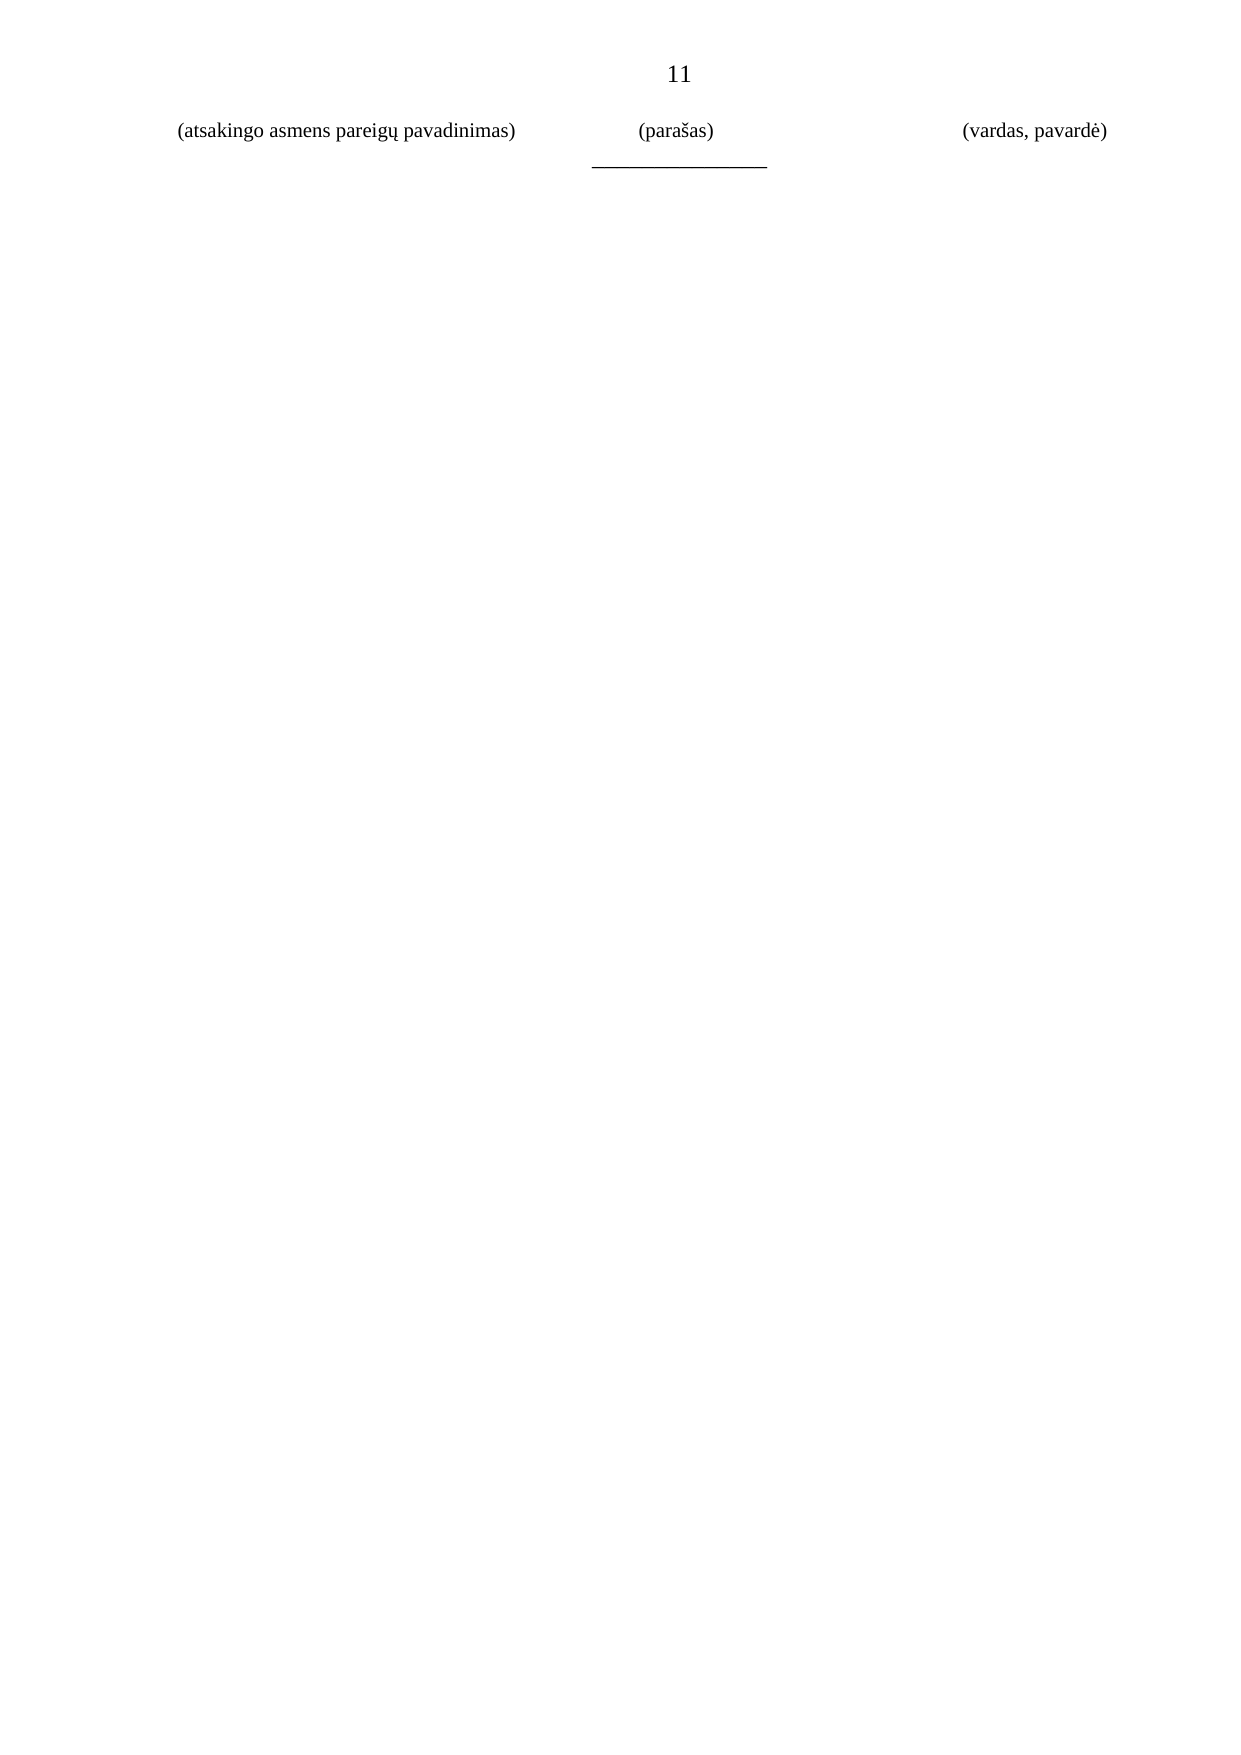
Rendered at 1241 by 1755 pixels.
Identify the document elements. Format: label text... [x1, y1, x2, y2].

text ______________ [177, 142, 1181, 171]
text (atsakingo asmens pareigų pavadinimas) (parašas) (vardas, pavardė) [177, 118, 1181, 142]
